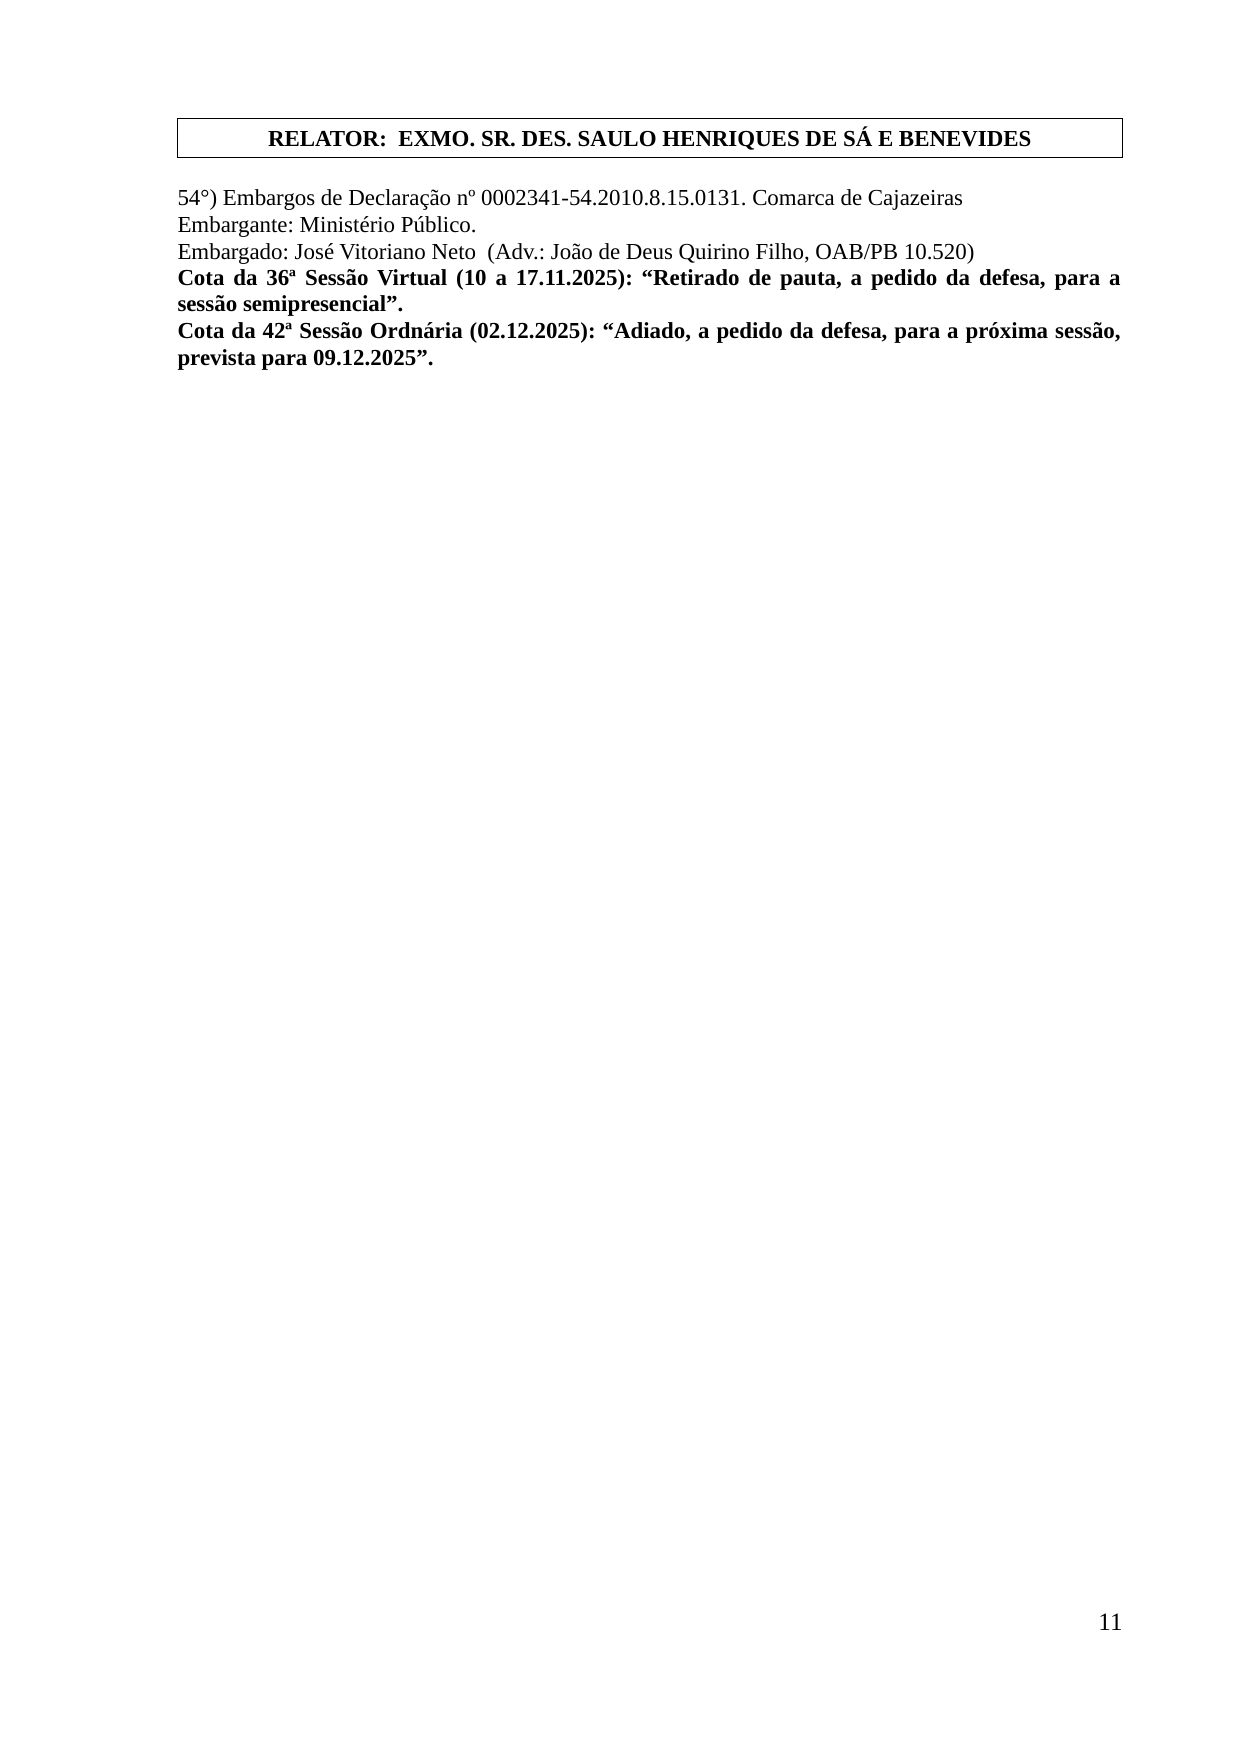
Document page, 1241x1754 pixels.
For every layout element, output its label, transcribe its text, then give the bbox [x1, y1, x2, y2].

text Embargado: José Vitoriano Neto (Adv.: João de Deus Quirino Filho, OAB/PB 10.520) [177, 238, 1122, 264]
text Cota da 42ª Sessão Ordnária (02.12.2025): “Adiado, a pedido da defesa, para a próxima sessão, prevista para 09.12.2025”. [177, 317, 1122, 370]
text Embargante: Ministério Público. [177, 211, 1122, 237]
text Cota da 36ª Sessão Virtual (10 a 17.11.2025): “Retirado de pauta, a pedido da defesa, para a sessão semipresencial”. [177, 264, 1122, 317]
table_header RELATOR: EXMO. SR. DES. SAULO HENRIQUES DE SÁ E BENEVIDES [178, 119, 1122, 157]
text 54°) Embargos de Declaração nº 0002341-54.2010.8.15.0131. Comarca de Cajazeiras [177, 184, 1122, 211]
